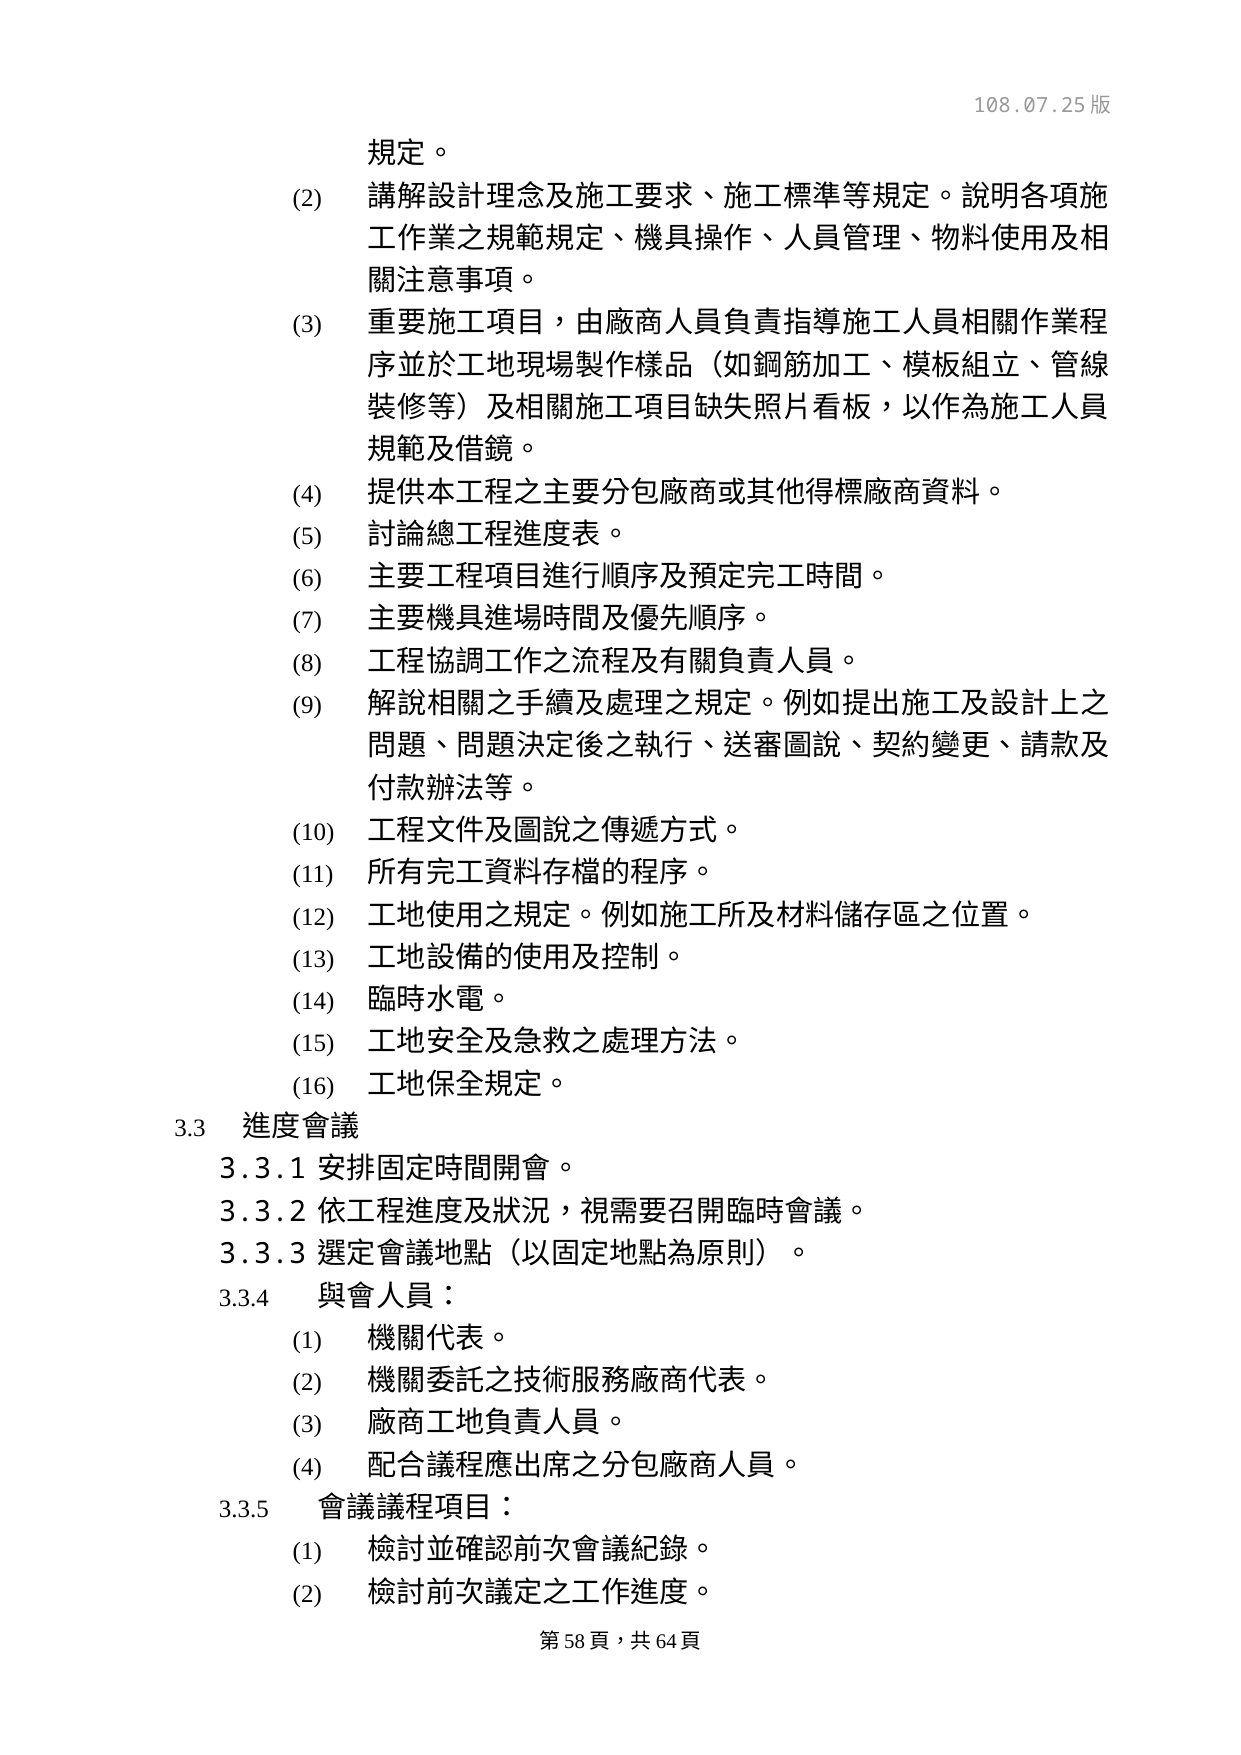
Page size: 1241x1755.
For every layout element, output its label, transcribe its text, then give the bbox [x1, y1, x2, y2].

list 工地保全規定。 [292, 1060, 1110, 1103]
list 工地安全及急救之處理方法。 [292, 1018, 1110, 1060]
list 主要機具進場時間及優先順序。 [292, 595, 1110, 637]
list 工程文件及圖說之傳遞方式。 [292, 807, 1110, 849]
list 依契約內容釐清各單位在各階段之權責，並說明權責劃分規定。 [292, 130, 1110, 172]
list 所有完工資料存檔的程序。 [292, 849, 1110, 891]
list 配合議程應出席之分包廠商人員。 [292, 1441, 1110, 1483]
list 機關委託之技術服務廠商代表。 [292, 1357, 1110, 1399]
list 安排固定時間開會。 [218, 1145, 1110, 1187]
list 工地設備的使用及控制。 [292, 933, 1110, 976]
list 檢討並確認前次會議紀錄。 [292, 1526, 1110, 1568]
list 依工程進度及狀況，視需要召開臨時會議。 [218, 1187, 1110, 1230]
list 討論總工程進度表。 [292, 511, 1110, 553]
list 工地使用之規定。例如施工所及材料儲存區之位置。 [292, 891, 1110, 933]
list 主要工程項目進行順序及預定完工時間。 [292, 553, 1110, 595]
list 選定會議地點（以固定地點為原則）。 [218, 1230, 1110, 1272]
list 臨時水電。 [292, 976, 1110, 1018]
list 重要施工項目，由廠商人員負責指導施工人員相關作業程序並於工地現場製作樣品（如鋼筋加工、模板組立、管線、裝修等）及相關施工項目缺失照片看板，以作為施工人員規範及借鏡。 [292, 299, 1110, 468]
list 提供本工程之主要分包廠商或其他得標廠商資料。 [292, 468, 1110, 511]
list 解說相關之手續及處理之規定。例如提出施工及設計上之問題、問題決定後之執行、送審圖說、契約變更、請款及付款辦法等。 [292, 680, 1110, 807]
list 與會人員： [218, 1272, 1110, 1314]
list 檢討前次議定之工作進度。 [292, 1568, 1110, 1610]
list 機關代表。 [292, 1314, 1110, 1357]
list 廠商工地負責人員。 [292, 1399, 1110, 1441]
list 會議議程項目： [218, 1483, 1110, 1526]
list 進度會議 [174, 1103, 1110, 1145]
list 講解設計理念及施工要求、施工標準等規定。說明各項施工作業之規範規定、機具操作、人員管理、物料使用及相關注意事項。 [292, 172, 1110, 299]
list 工程協調工作之流程及有關負責人員。 [292, 637, 1110, 680]
